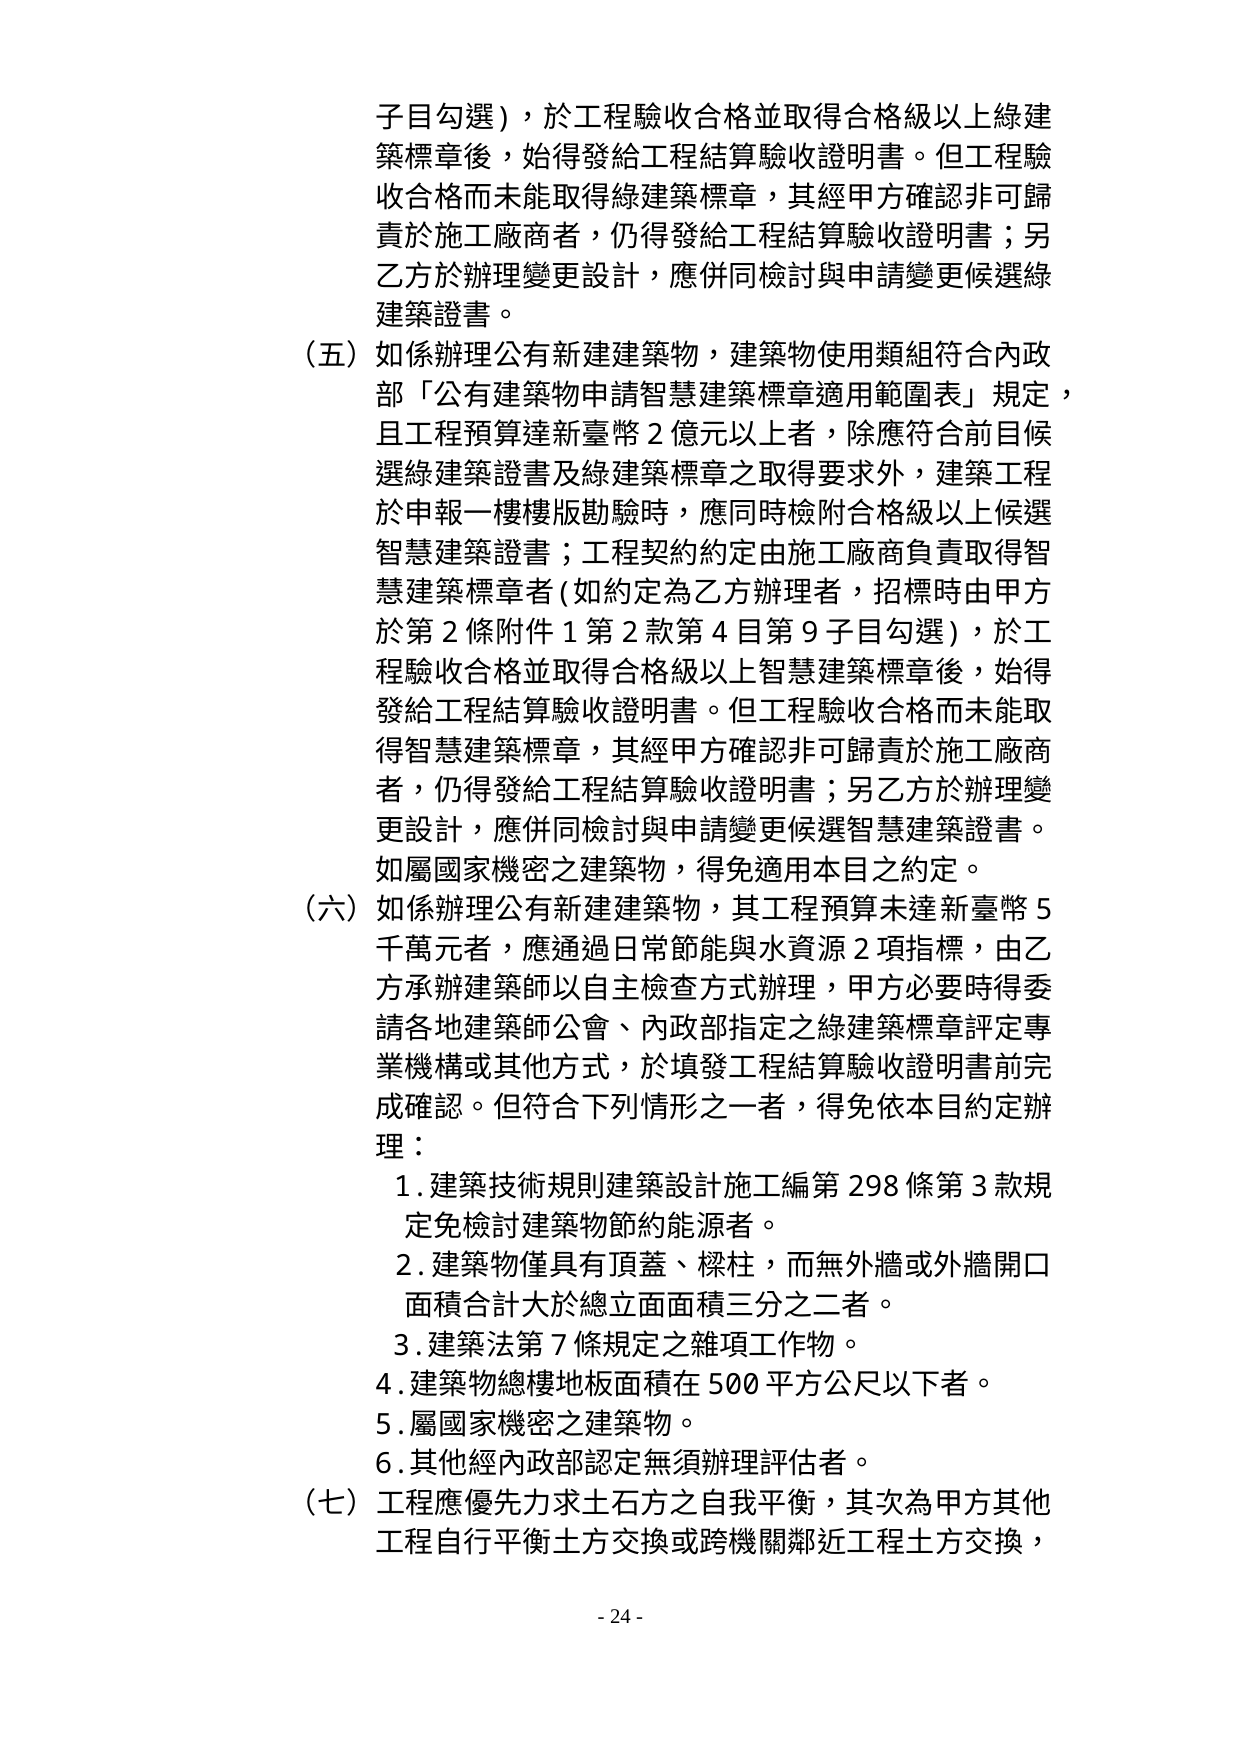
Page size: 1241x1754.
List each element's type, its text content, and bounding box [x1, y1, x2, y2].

text 子目勾選)，於工程驗收合格並取得合格級以上綠建築標章後，始得發給工程結算驗收證明書。但工程驗收合格而未能取得綠建築標章，其經甲方確認非可歸責於施工廠商者，仍得發給工程結算驗收證明書；另乙方於辦理變更設計，應併同檢討與申請變更候選綠建築證書。 [287, 96, 1053, 334]
text 4.建築物總樓地板面積在500平方公尺以下者。 [374, 1363, 1053, 1402]
text 6.其他經內政部認定無須辦理評估者。 [374, 1442, 1053, 1482]
text 2.建築物僅具有頂蓋、樑柱，而無外牆或外牆開口面積合計大於總立面面積三分之二者。 [287, 1244, 1053, 1323]
text （六）如係辦理公有新建建築物，其工程預算未達新臺幣5千萬元者，應通過日常節能與水資源2項指標，由乙方承辦建築師以自主檢查方式辦理，甲方必要時得委請各地建築師公會、內政部指定之綠建築標章評定專業機構或其他方式，於填發工程結算驗收證明書前完成確認。但符合下列情形之一者，得免依本目約定辦理： [287, 888, 1053, 1165]
text （五）如係辦理公有新建建築物，建築物使用類組符合內政部「公有建築物申請智慧建築標章適用範圍表」規定，且工程預算達新臺幣2億元以上者，除應符合前目候選綠建築證書及綠建築標章之取得要求外，建築工程於申報一樓樓版勘驗時，應同時檢附合格級以上候選智慧建築證書；工程契約約定由施工廠商負責取得智慧建築標章者(如約定為乙方辦理者，招標時由甲方於第2條附件1第2款第4目第9子目勾選)，於工程驗收合格並取得合格級以上智慧建築標章後，始得發給工程結算驗收證明書。但工程驗收合格而未能取得智慧建築標章，其經甲方確認非可歸責於施工廠商者，仍得發給工程結算驗收證明書；另乙方於辦理變更設計，應併同檢討與申請變更候選智慧建築證書。如屬國家機密之建築物，得免適用本目之約定。 [287, 334, 1053, 888]
text 5.屬國家機密之建築物。 [374, 1402, 1053, 1442]
text （七）工程應優先力求土石方之自我平衡，其次為甲方其他工程自行平衡土方交換或跨機關鄰近工程土方交換， [287, 1482, 1053, 1561]
text 1.建築技術規則建築設計施工編第298條第3款規定免檢討建築物節約能源者。 [287, 1165, 1053, 1244]
text 3.建築法第7條規定之雜項工作物。 [287, 1323, 1053, 1363]
